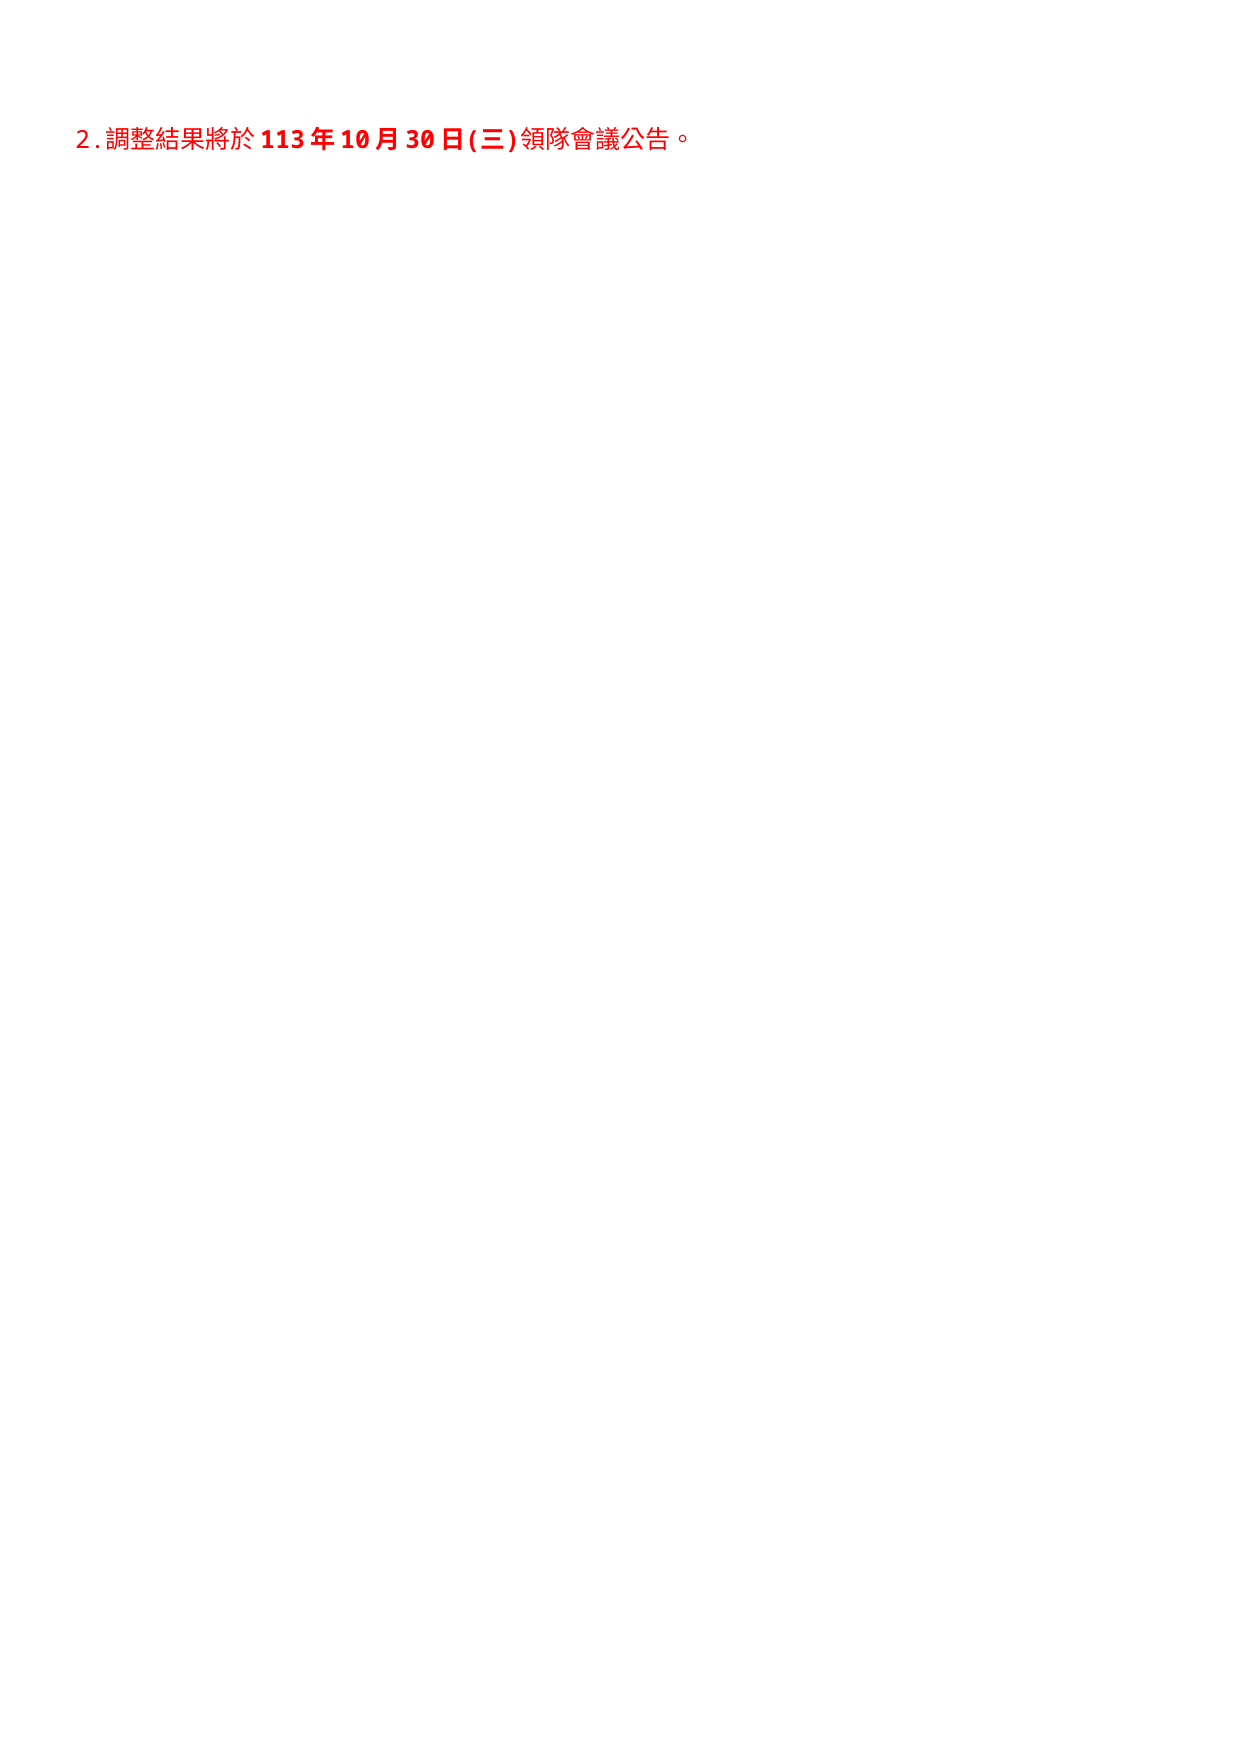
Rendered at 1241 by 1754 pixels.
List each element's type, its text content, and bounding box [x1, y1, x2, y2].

text 2.調整結果將於113年10月30日(三)領隊會議公告。 [75, 96, 1165, 158]
